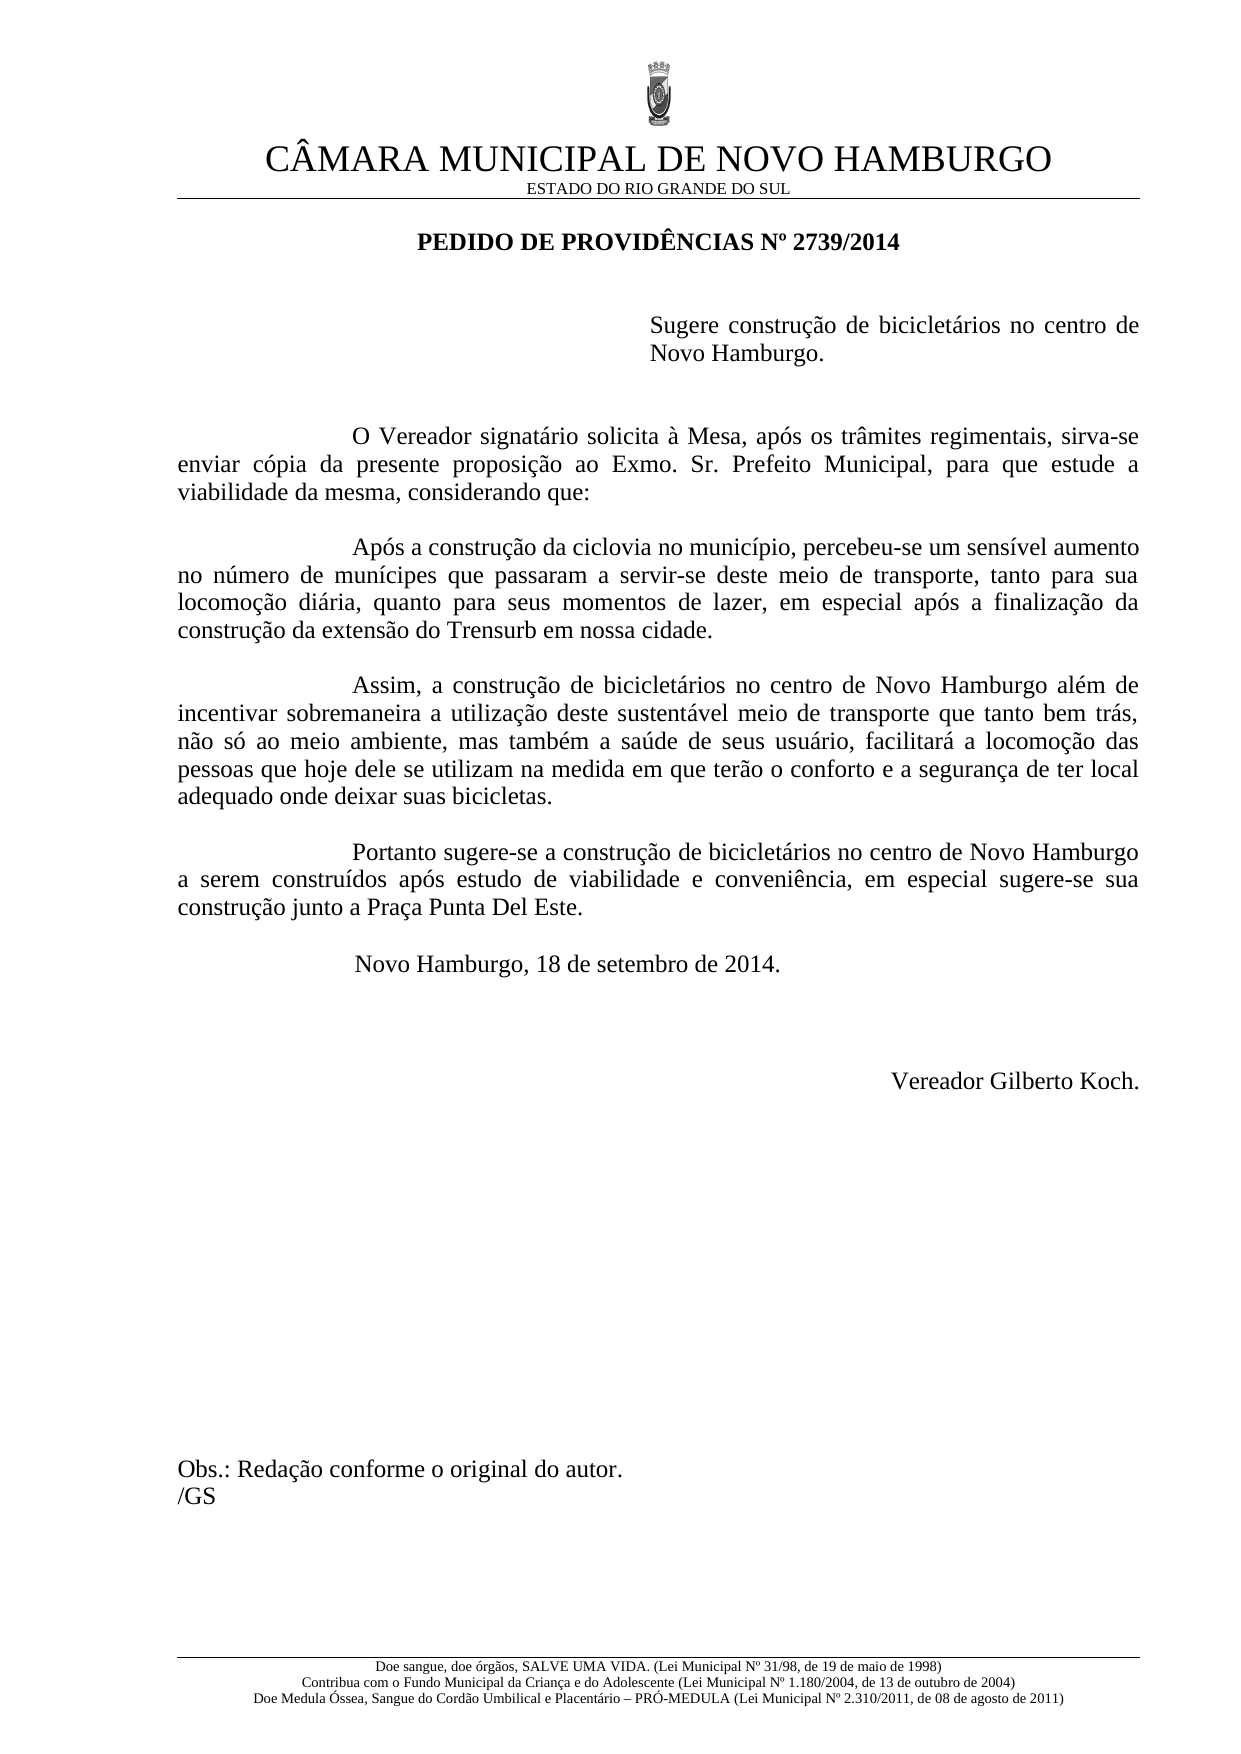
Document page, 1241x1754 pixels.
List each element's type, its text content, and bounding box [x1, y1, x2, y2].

text Obs.: Redação conforme o original do autor. [177, 1455, 1140, 1482]
text Assim, a construção de bicicletários no centro de Novo Hamburgo além de incentivar sobremaneira a utilização deste sustentável meio de transporte que tanto bem trás, não só ao meio ambiente, mas também a saúde de seus usuário, facilitará a locomoção das pessoas que hoje dele se utilizam na medida em que terão o conforto e a segurança de ter local adequado onde deixar suas bicicletas. [177, 672, 1140, 810]
text Portanto sugere-se a construção de bicicletários no centro de Novo Hamburgo a serem construídos após estudo de viabilidade e conveniência, em especial sugere-se sua construção junto a Praça Punta Del Este. [177, 838, 1140, 921]
text Após a construção da ciclovia no município, percebeu-se um sensível aumento no número de munícipes que passaram a servir-se deste meio de transporte, tanto para sua locomoção diária, quanto para seus momentos de lazer, em especial após a finalização da construção da extensão do Trensurb em nossa cidade. [177, 533, 1140, 644]
text Novo Hamburgo, 18 de setembro de 2014. [177, 951, 1140, 978]
text Vereador Gilberto Koch. [177, 1067, 1140, 1094]
text O Vereador signatário solicita à Mesa, após os trâmites regimentais, sirva-se enviar cópia da presente proposição ao Exmo. Sr. Prefeito Municipal, para que estude a viabilidade da mesma, considerando que: [177, 422, 1140, 505]
text Sugere construção de bicicletários no centro de Novo Hamburgo. [649, 311, 1140, 367]
text PEDIDO DE PROVIDÊNCIAS Nº 2739/2014 [177, 228, 1140, 256]
text /GS [177, 1482, 1140, 1510]
